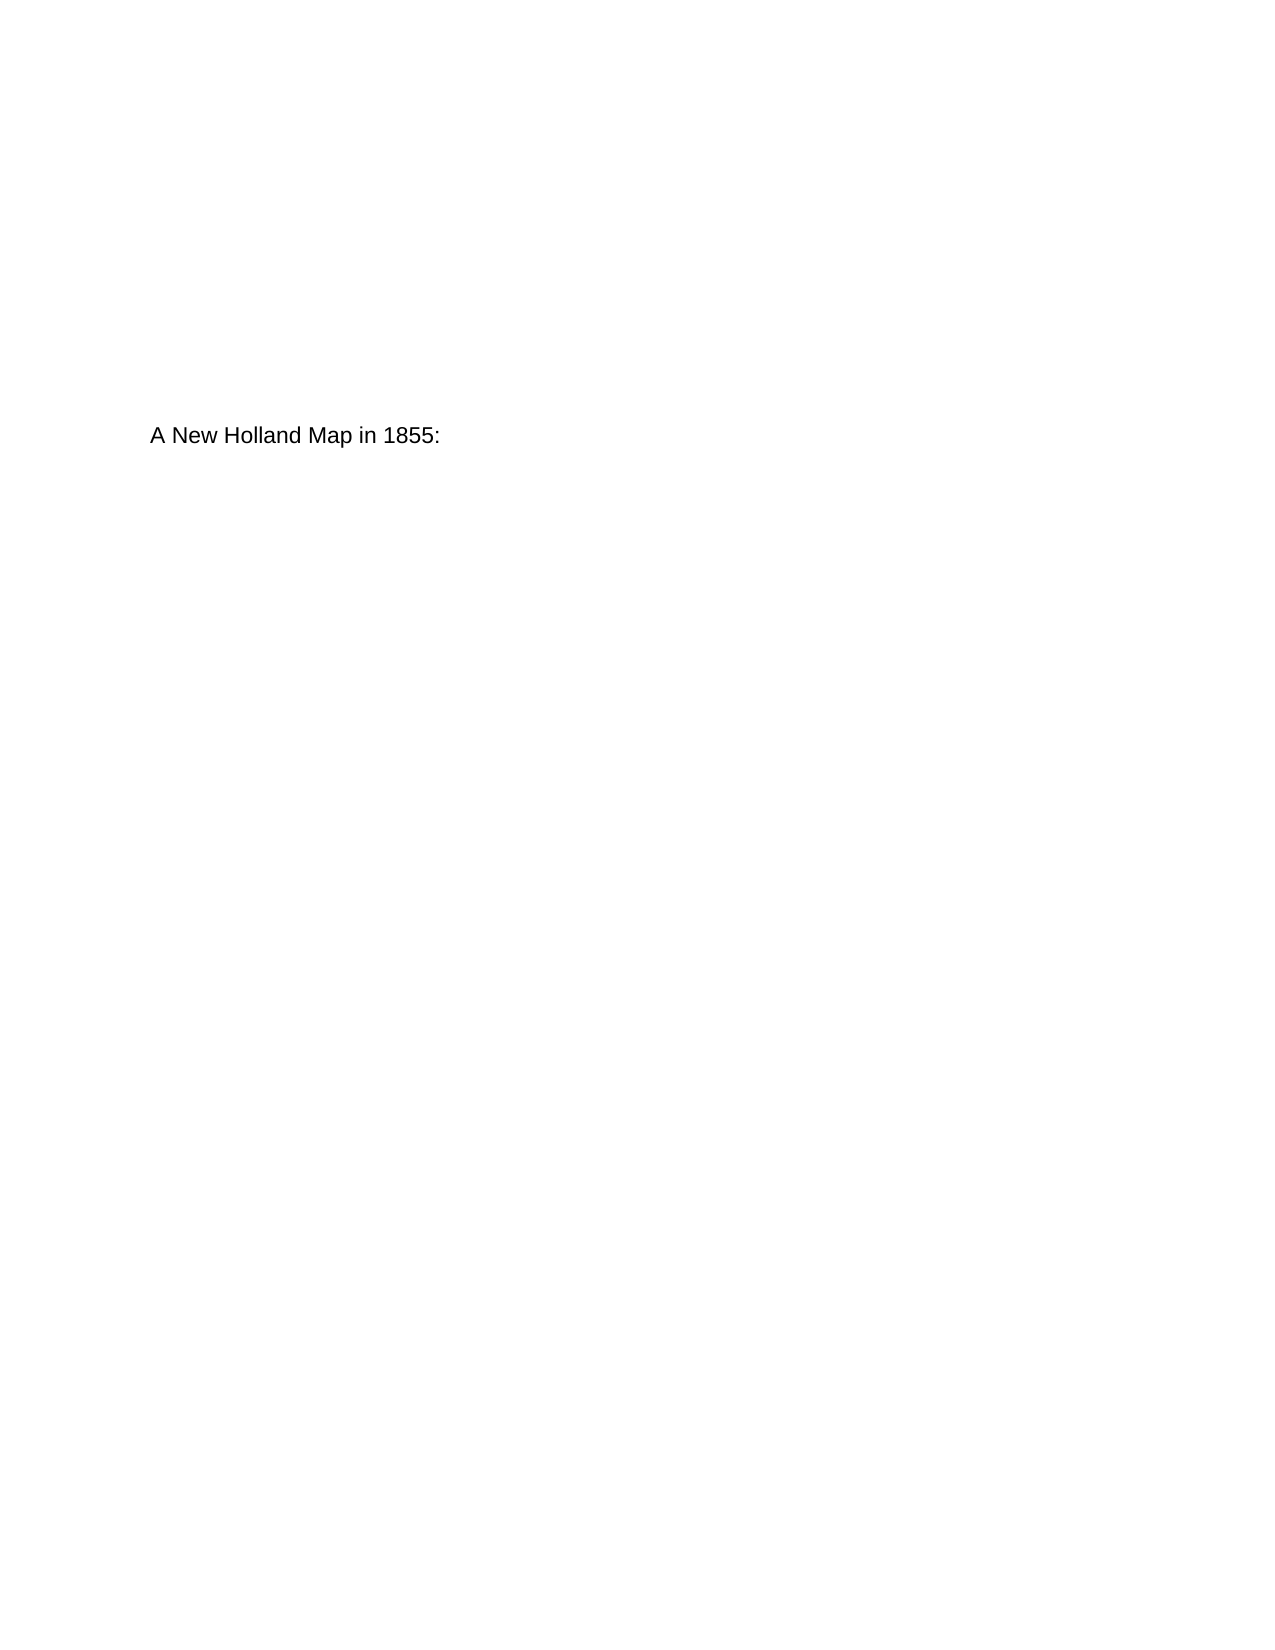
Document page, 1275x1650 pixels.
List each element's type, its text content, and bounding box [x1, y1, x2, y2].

text A New Holland Map in 1855: [150, 422, 1125, 448]
